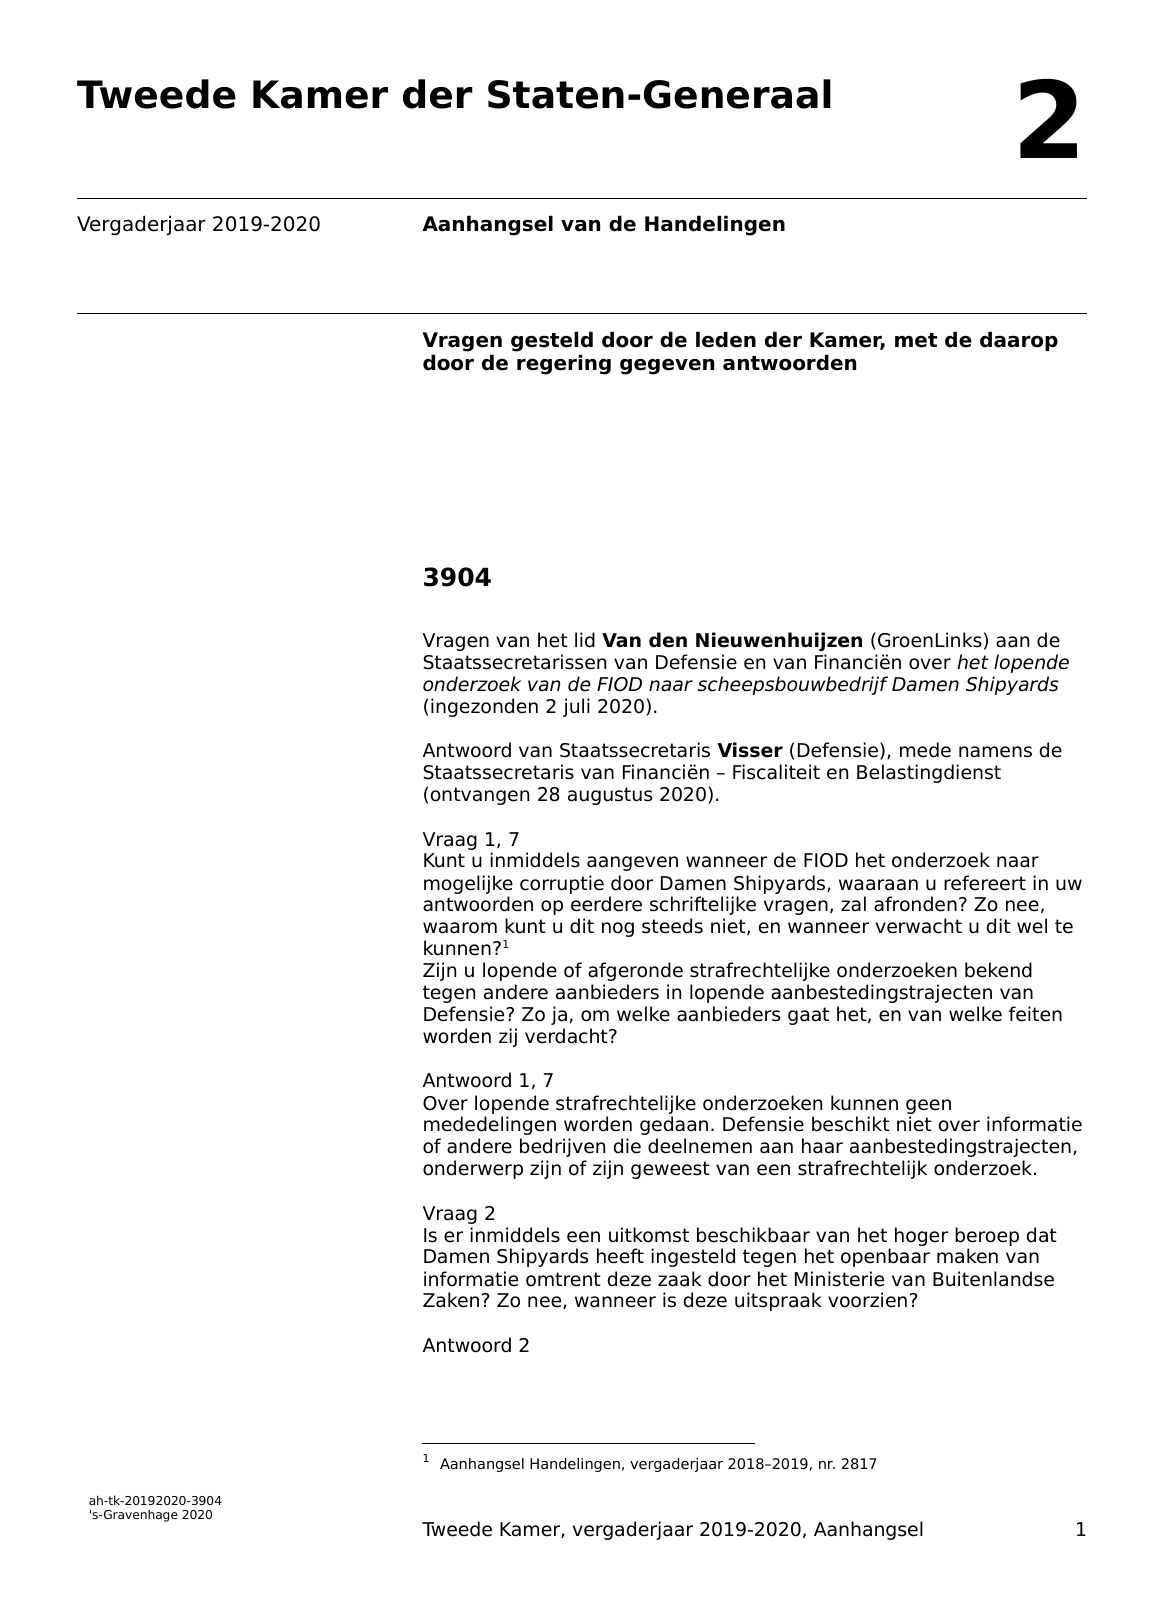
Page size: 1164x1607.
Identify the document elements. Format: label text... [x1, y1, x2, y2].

text Vraag 2 [422, 1202, 1087, 1224]
text Antwoord 2 [422, 1334, 1087, 1357]
text Antwoord 1, 7 [422, 1070, 1087, 1092]
text Antwoord van Staatssecretaris Visser (Defensie), mede namens de Staatssecretaris van Financiën – Fiscaliteit en Belastingdienst (ontvangen 28 augustus 2020). [422, 740, 1087, 806]
text Vragen van het lid Van den Nieuwenhuijzen (GroenLinks) aan de Staatssecretarissen van Defensie en van Financiën over het lopende onderzoek van de FIOD naar scheepsbouwbedrijf Damen Shipyards (ingezonden 2 juli 2020). [422, 630, 1087, 718]
text Is er inmiddels een uitkomst beschikbaar van het hoger beroep dat Damen Shipyards heeft ingesteld tegen het openbaar maken van informatie omtrent deze zaak door het Ministerie van Buitenlandse Zaken? Zo nee, wanneer is deze uitspraak voorzien? [422, 1224, 1087, 1312]
table_cell [77, 314, 422, 375]
table_cell Aanhangsel van de Handelingen [422, 199, 1087, 313]
text Over lopende strafrechtelijke onderzoeken kunnen geen mededelingen worden gedaan. Defensie beschikt niet over informatie of andere bedrijven die deelnemen aan haar aanbestedingstrajecten, onderwerp zijn of zijn geweest van een strafrechtelijk onderzoek. [422, 1092, 1087, 1180]
table_cell Vergaderjaar 2019-2020 [77, 199, 422, 313]
text Aanhangsel Handelingen, vergaderjaar 2018–2019, nr. 2817 [422, 1452, 1087, 1474]
table_header 2 [886, 59, 1087, 198]
table_header Tweede Kamer der Staten-Generaal [77, 59, 886, 198]
text Vraag 1, 7 [422, 828, 1087, 850]
text Zijn u lopende of afgeronde strafrechtelijke onderzoeken bekend tegen andere aanbieders in lopende aanbestedingstrajecten van Defensie? Zo ja, om welke aanbieders gaat het, en van welke feiten worden zij verdacht? [422, 960, 1087, 1048]
text Kunt u inmiddels aangeven wanneer de FIOD het onderzoek naar mogelijke corruptie door Damen Shipyards, waaraan u refereert in uw antwoorden op eerdere schriftelijke vragen, zal afronden? Zo nee, waarom kunt u dit nog steeds niet, en wanneer verwacht u dit wel te kunnen? [422, 850, 1087, 960]
text ah-tk-20192020-3904 [88, 1494, 323, 1508]
text 3904 [422, 563, 1087, 592]
text 's-Gravenhage 2020 [88, 1508, 323, 1522]
table_cell Vragen gesteld door de leden der Kamer, met de daarop door de regering gegeven antwoorden [422, 314, 1087, 375]
